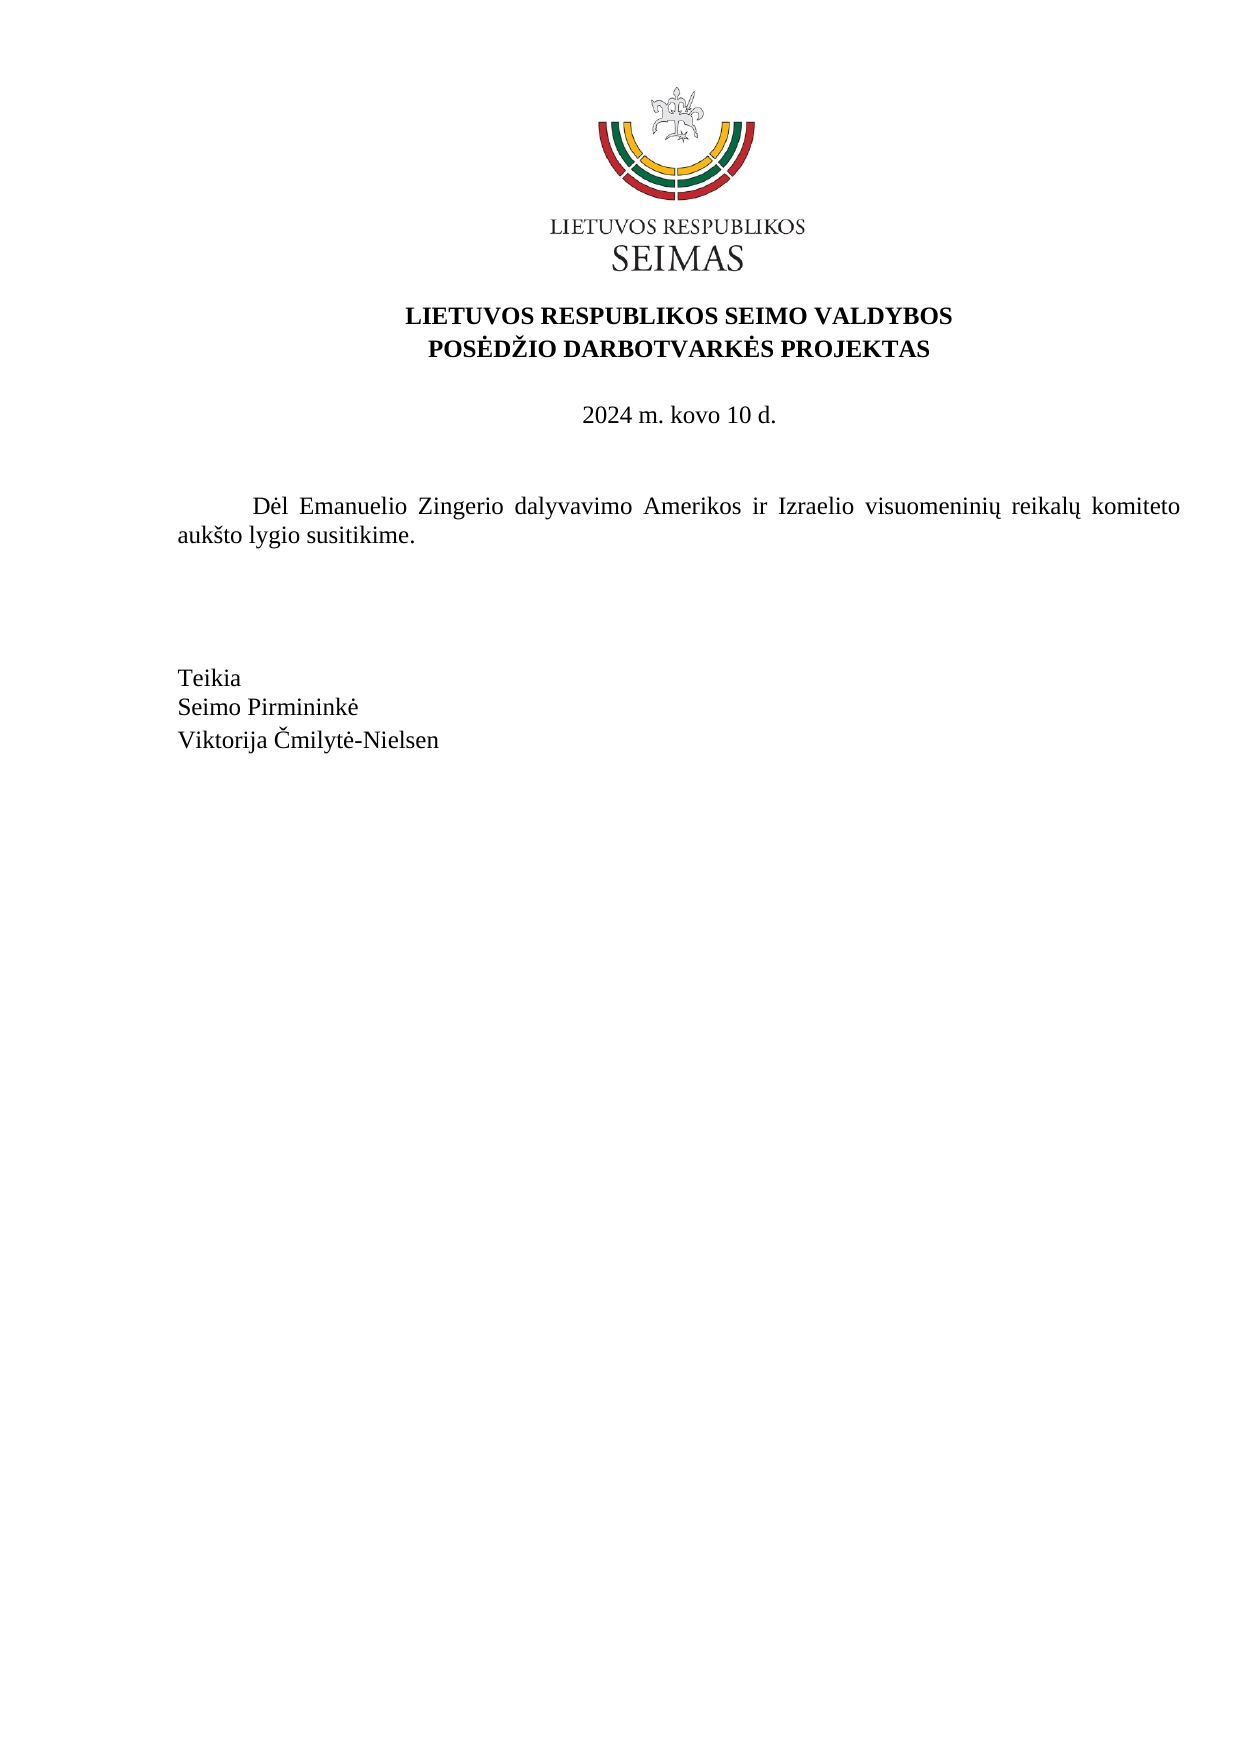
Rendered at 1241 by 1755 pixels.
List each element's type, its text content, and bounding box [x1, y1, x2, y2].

text 2024 m. kovo 10 d. [177, 401, 1181, 429]
text Viktorija Čmilytė-Nielsen [177, 725, 1181, 754]
text Seimo Pirmininkė [177, 692, 1181, 721]
text POSĖDŽIO DARBOTVARKĖS PROJEKTAS [177, 334, 1181, 363]
text Dėl Emanuelio Zingerio dalyvavimo Amerikos ir Izraelio visuomeninių reikalų komiteto aukšto lygio susitikime. [177, 491, 1181, 548]
text Teikia [177, 663, 1181, 692]
text LIETUVOS RESPUBLIKOS SEIMO VALDYBOS [177, 301, 1181, 330]
